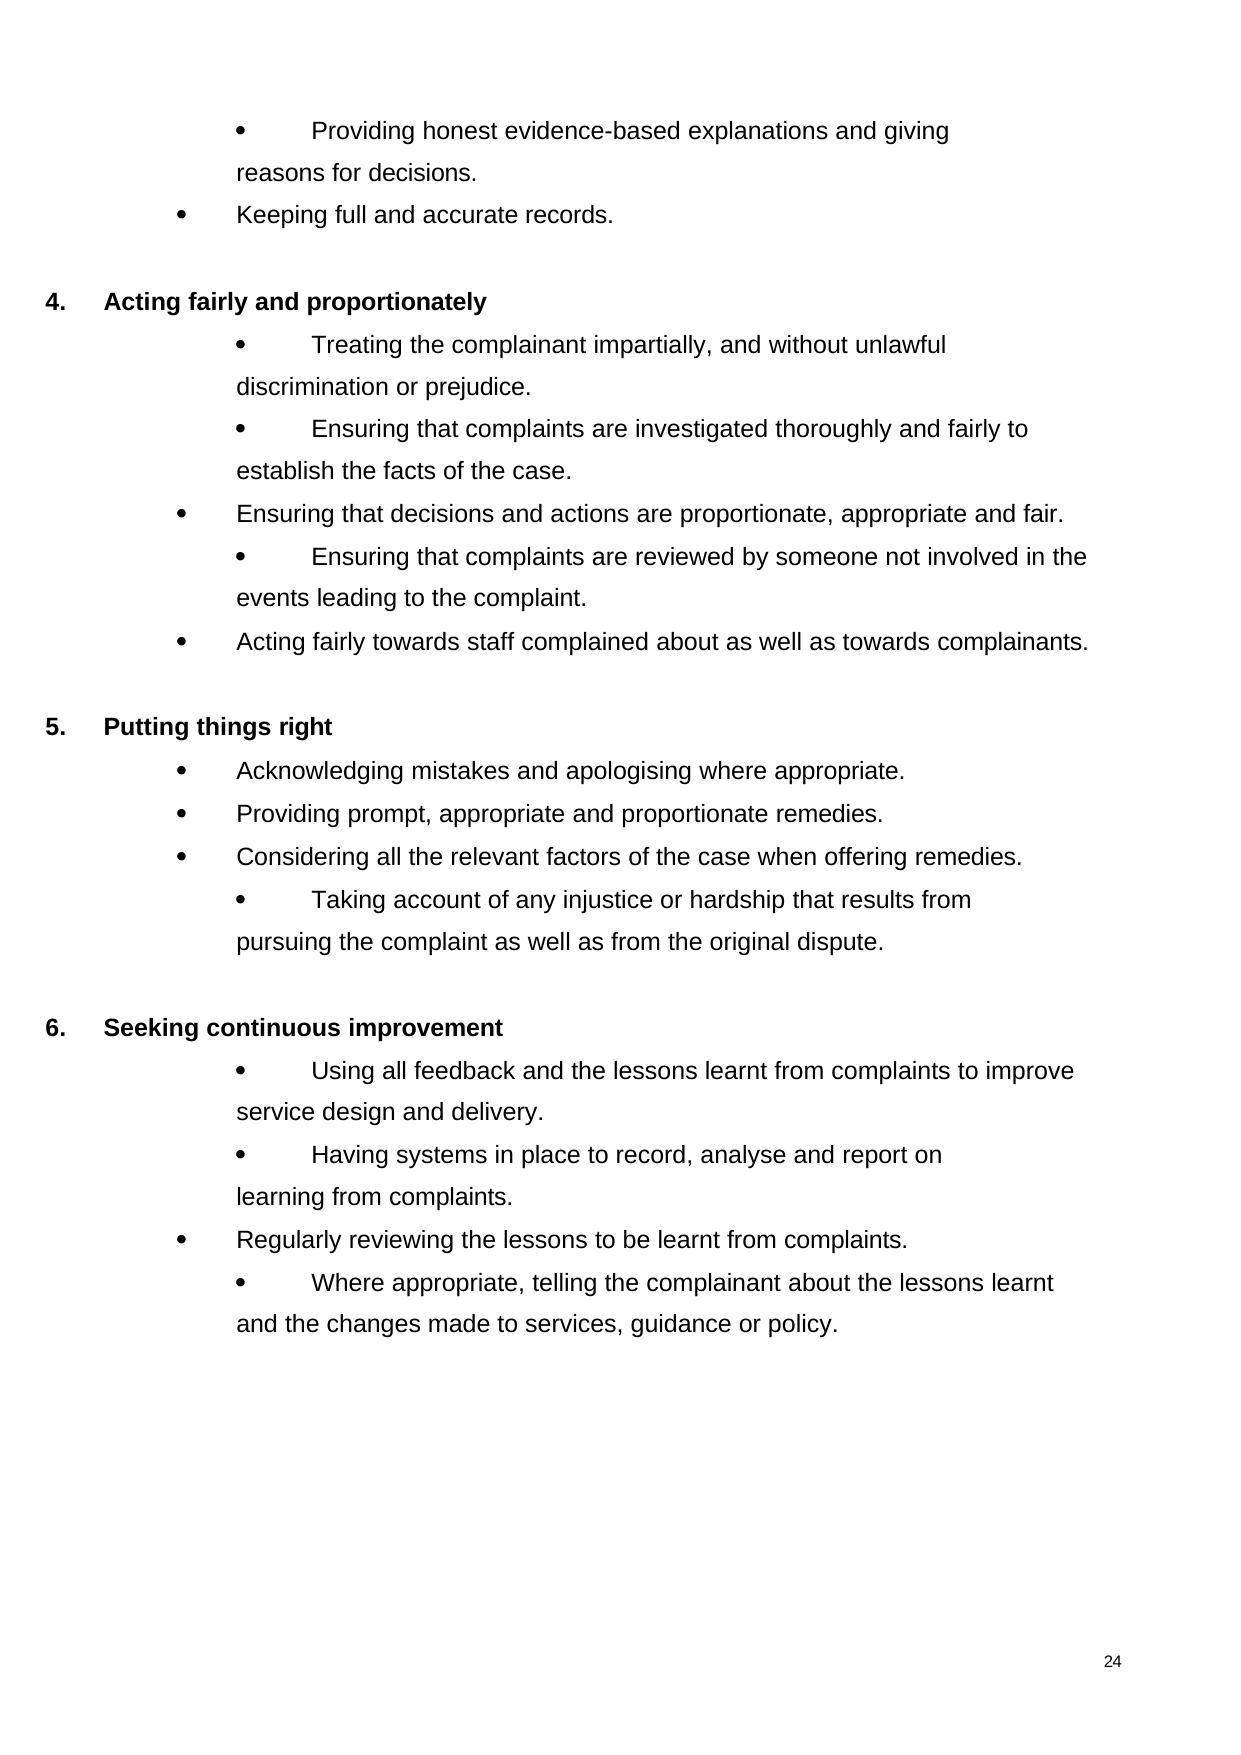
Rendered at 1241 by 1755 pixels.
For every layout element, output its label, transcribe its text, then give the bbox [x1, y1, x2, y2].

list Providing prompt, appropriate and proportionate remedies. [177, 799, 1123, 827]
list Acknowledging mistakes and apologising where appropriate. [177, 756, 1123, 784]
list Ensuring that complaints are reviewed by someone not involved in the events leading to the complaint. [236, 542, 1092, 612]
list Ensuring that complaints are investigated thoroughly and fairly to establish the facts of the case. [236, 414, 1101, 484]
list Acting fairly towards staff complained about as well as towards complainants. [177, 626, 1123, 655]
list Using all feedback and the lessons learnt from complaints to improve service design and delivery. [236, 1056, 1085, 1126]
list Taking account of any injustice or hardship that results from pursuing the complaint as well as from the original dispute. [236, 885, 1041, 955]
list Regularly reviewing the lessons to be learnt from complaints. [177, 1224, 1123, 1253]
list Treating the complainant impartially, and without unlawful discrimination or prejudice. [236, 330, 1060, 400]
list Where appropriate, telling the complainant about the lessons learnt and the changes made to services, guidance or policy. [236, 1268, 1068, 1338]
list Having systems in place to record, analyse and report on learning from complaints. [236, 1140, 1020, 1210]
list Keeping full and accurate records. [177, 201, 1123, 229]
list Ensuring that decisions and actions are proportionate, appropriate and fair. [177, 499, 1123, 527]
list Seeking continuous improvement [45, 1013, 1123, 1041]
list Acting fairly and proportionately [45, 287, 1123, 315]
list Considering all the relevant factors of the case when offering remedies. [177, 842, 1123, 871]
list Putting things right [45, 712, 1123, 741]
list Providing honest evidence-based explanations and giving reasons for decisions. [236, 116, 1006, 187]
